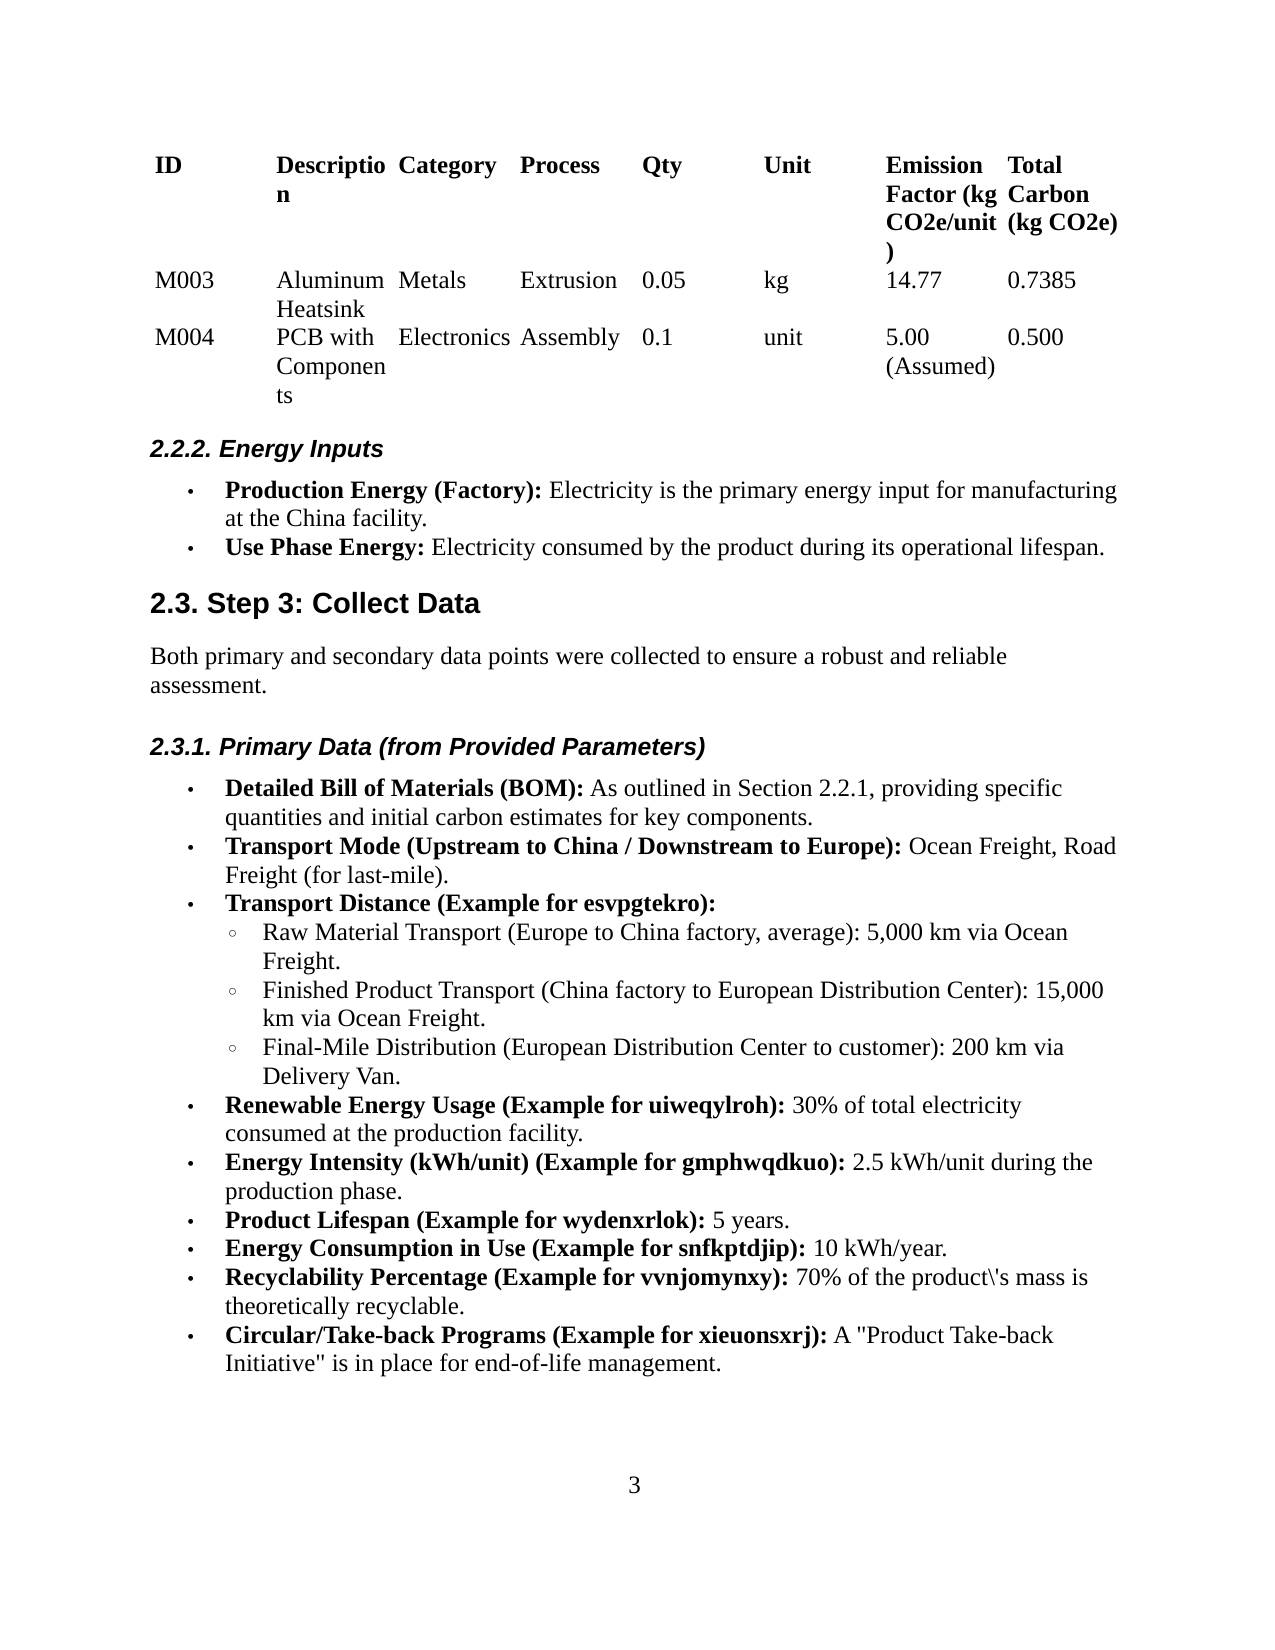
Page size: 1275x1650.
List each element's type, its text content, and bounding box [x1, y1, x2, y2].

list Use Phase Energy: Electricity consumed by the product during its operational lifespan. [187, 532, 1125, 561]
table_header Unit [759, 150, 881, 265]
table_cell unit [759, 323, 881, 409]
list Production Energy (Factory): Electricity is the primary energy input for manufacturing at the China facility. [187, 475, 1125, 532]
list Detailed Bill of Materials (BOM): As outlined in Section 2.2.1, providing specific quantities and initial carbon estimates for key components. [187, 773, 1125, 831]
text Both primary and secondary data points were collected to ensure a robust and reliable assessment. [150, 641, 1125, 698]
list Transport Distance (Example for esvpgtekro): [187, 888, 1125, 917]
table_cell M004 [150, 323, 272, 409]
table_header Emission Factor (kg CO2e/unit) [881, 150, 1003, 265]
subtitle 2.2.2. Energy Inputs [150, 434, 1125, 462]
subtitle 2.3.1. Primary Data (from Provided Parameters) [150, 732, 1125, 761]
list Renewable Energy Usage (Example for uiweqylroh): 30% of total electricity consumed at the production facility. [187, 1090, 1125, 1147]
list Product Lifespan (Example for wydenxrlok): 5 years. [187, 1205, 1125, 1233]
table_cell Assembly [516, 323, 637, 409]
table_header Description [272, 150, 394, 265]
table_cell Aluminum Heatsink [272, 265, 394, 322]
table_cell 0.1 [638, 323, 759, 409]
table_cell 0.500 [1003, 323, 1125, 409]
table_cell 0.05 [638, 265, 759, 322]
table_cell M003 [150, 265, 272, 322]
table_header Process [516, 150, 637, 265]
table_header Category [394, 150, 516, 265]
table_header ID [150, 150, 272, 265]
table_cell kg [759, 265, 881, 322]
list Energy Consumption in Use (Example for snfkptdjip): 10 kWh/year. [187, 1233, 1125, 1262]
table_cell 14.77 [881, 265, 1003, 322]
table_cell Extrusion [516, 265, 637, 322]
list Energy Intensity (kWh/unit) (Example for gmphwqdkuo): 2.5 kWh/unit during the production phase. [187, 1147, 1125, 1205]
table_header Qty [638, 150, 759, 265]
list Final-Mile Distribution (European Distribution Center to customer): 200 km via Delivery Van. [225, 1032, 1125, 1090]
list Recyclability Percentage (Example for vvnjomynxy): 70% of the product\'s mass is theoretically recyclable. [187, 1262, 1125, 1320]
subtitle 2.3. Step 3: Collect Data [150, 586, 1125, 619]
list Circular/Take-back Programs (Example for xieuonsxrj): A "Product Take-back Initiative" is in place for end-of-life management. [187, 1320, 1125, 1377]
table_cell 5.00 (Assumed) [881, 323, 1003, 409]
table_cell PCB with Components [272, 323, 394, 409]
table_cell Metals [394, 265, 516, 322]
list Finished Product Transport (China factory to European Distribution Center): 15,000 km via Ocean Freight. [225, 975, 1125, 1032]
table_header Total Carbon (kg CO2e) [1003, 150, 1125, 265]
table_cell Electronics [394, 323, 516, 409]
list Raw Material Transport (Europe to China factory, average): 5,000 km via Ocean Freight. [225, 917, 1125, 975]
table_cell 0.7385 [1003, 265, 1125, 322]
list Transport Mode (Upstream to China / Downstream to Europe): Ocean Freight, Road Freight (for last-mile). [187, 831, 1125, 888]
